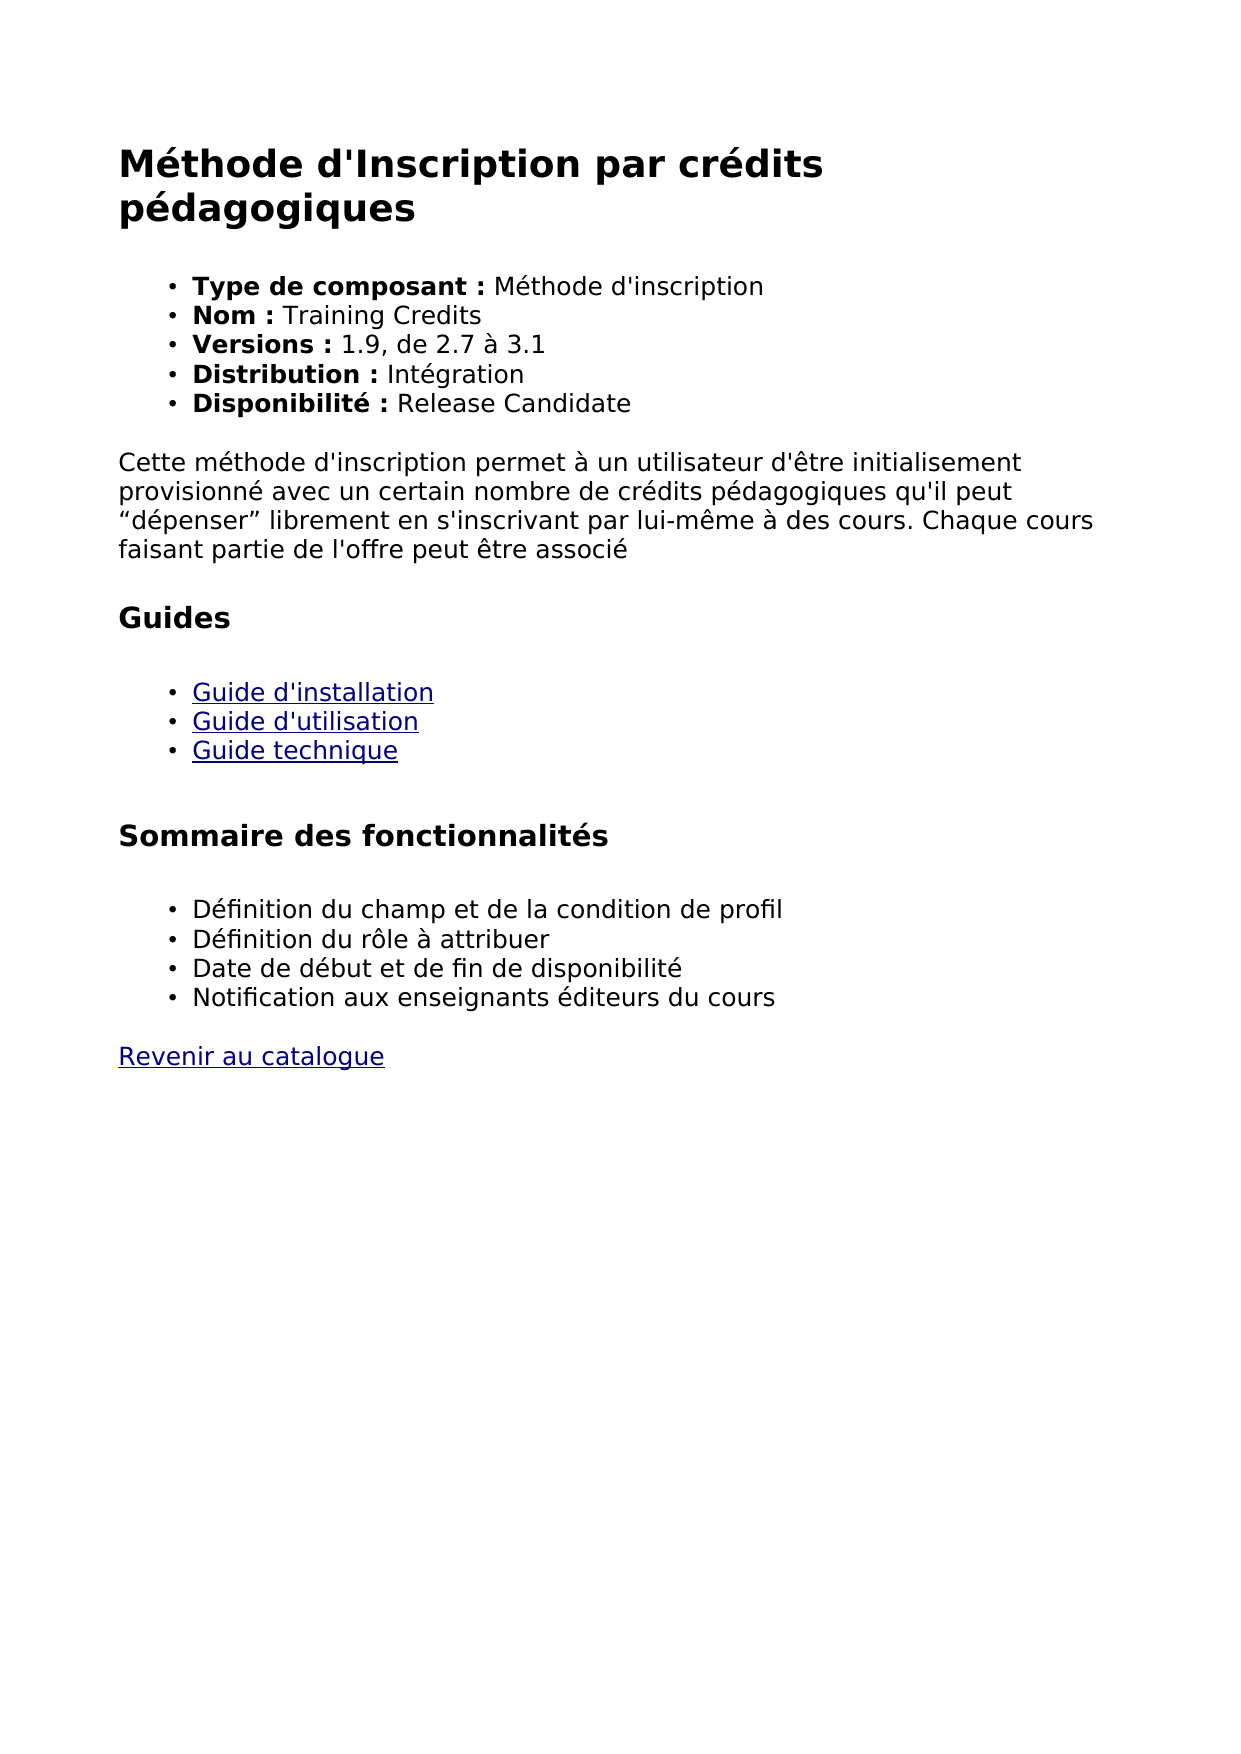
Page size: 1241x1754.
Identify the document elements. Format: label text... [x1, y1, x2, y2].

list Versions : 1.9, de 2.7 à 3.1 [177, 331, 1122, 360]
list Guide d'installation [177, 678, 1122, 707]
list Notification aux enseignants éditeurs du cours [177, 983, 1122, 1012]
subtitle Méthode d'Inscription par crédits pédagogiques [118, 143, 1122, 230]
list Guide d'utilisation [177, 707, 1122, 736]
subtitle Guides [118, 602, 1122, 636]
list Nom : Training Credits [177, 302, 1122, 331]
list Définition du champ et de la condition de profil [177, 896, 1122, 925]
subtitle Sommaire des fonctionnalités [118, 820, 1122, 854]
list Type de composant : Méthode d'inscription [177, 272, 1122, 302]
text Revenir au catalogue [118, 1042, 1122, 1071]
list Guide technique [177, 736, 1122, 765]
text Cette méthode d'inscription permet à un utilisateur d'être initialisement provisionné avec un certain nombre de crédits pédagogiques qu'il peut “dépenser” librement en s'inscrivant par lui-même à des cours. Chaque cours faisant partie de l'offre peut être associé [118, 448, 1122, 564]
list Définition du rôle à attribuer [177, 925, 1122, 954]
list Distribution : Intégration [177, 360, 1122, 389]
list Disponibilité : Release Candidate [177, 389, 1122, 418]
list Date de début et de fin de disponibilité [177, 954, 1122, 983]
